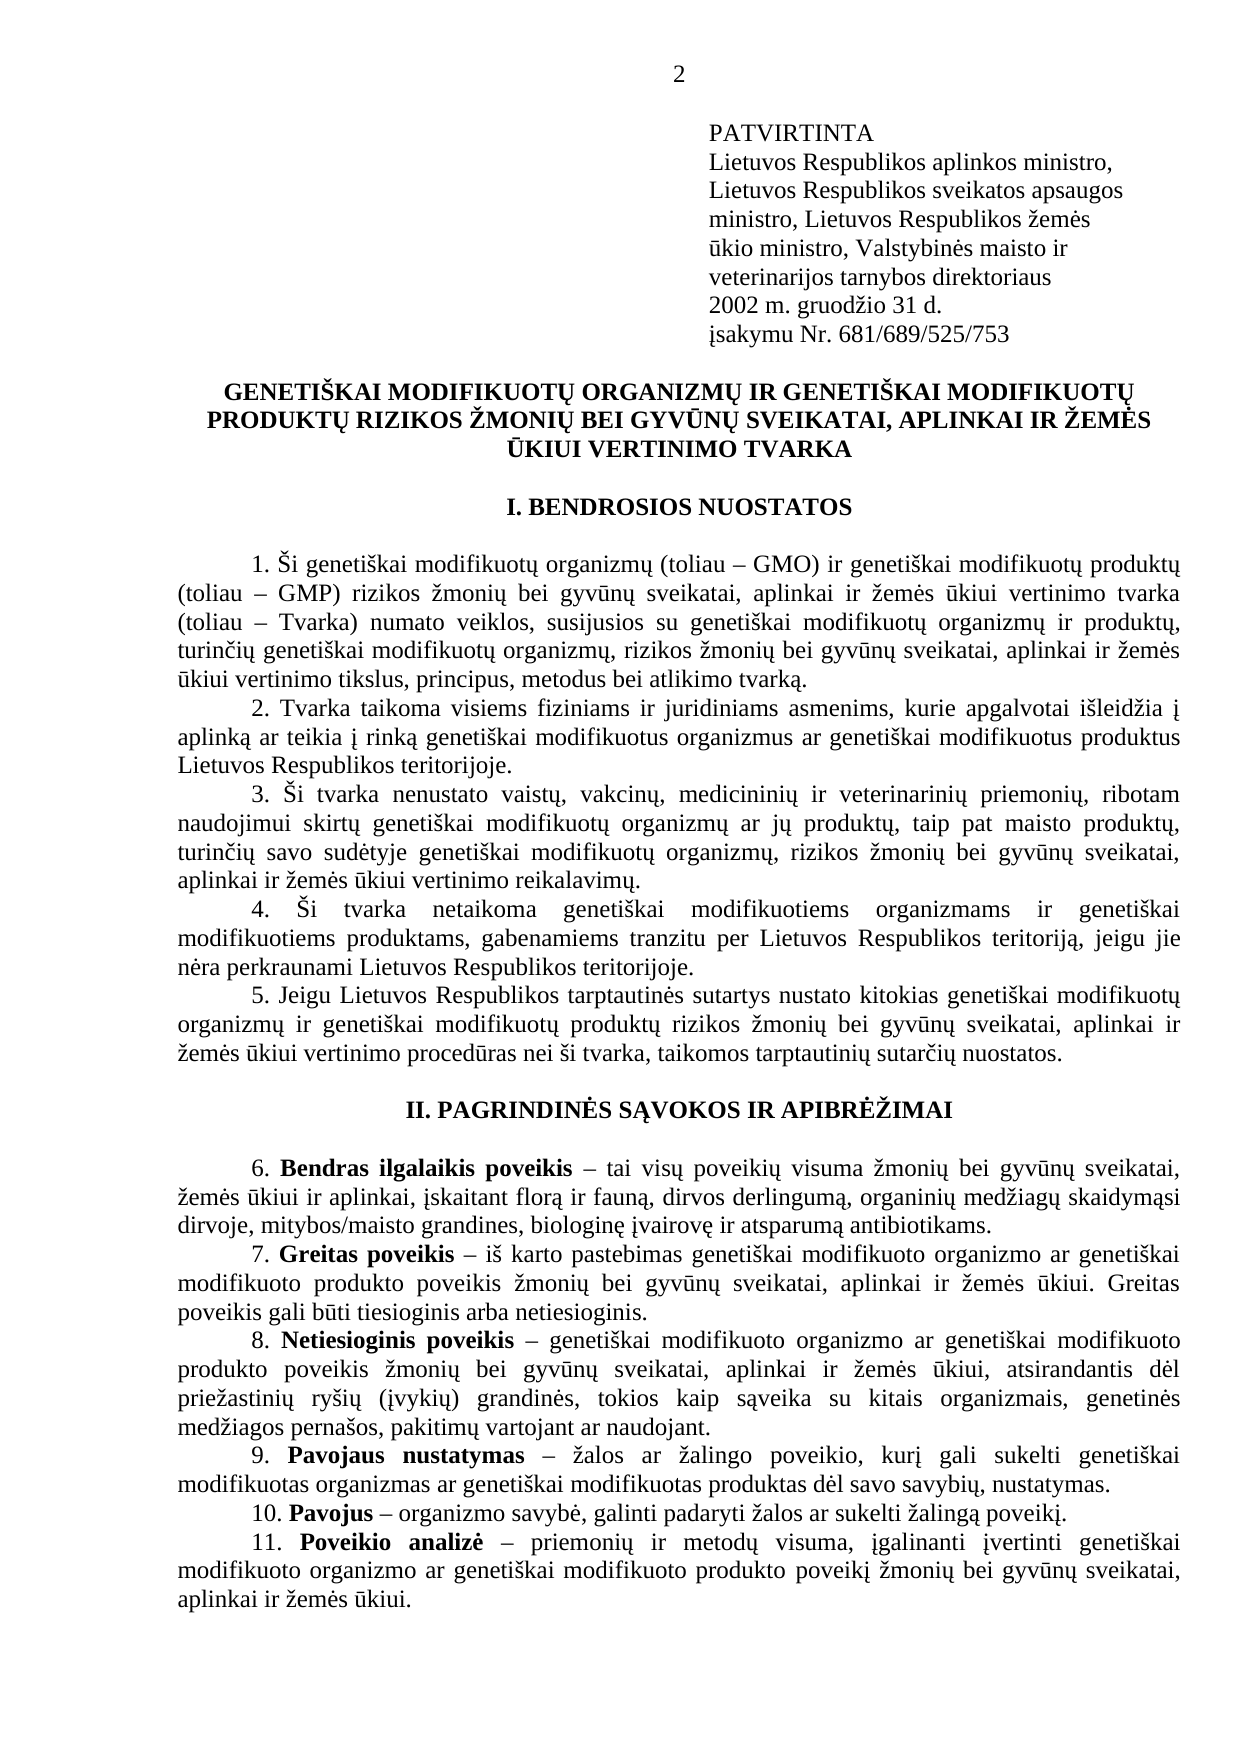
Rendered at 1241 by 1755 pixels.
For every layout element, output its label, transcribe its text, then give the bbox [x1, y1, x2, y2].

text 5. Jeigu Lietuvos Respublikos tarptautinės sutartys nustato kitokias genetiškai modifikuotų organizmų ir genetiškai modifikuotų produktų rizikos žmonių bei gyvūnų sveikatai, aplinkai ir žemės ūkiui vertinimo procedūras nei ši tvarka, taikomos tarptautinių sutarčių nuostatos. [177, 981, 1181, 1067]
text įsakymu Nr. 681/689/525/753 [177, 319, 1181, 348]
text veterinarijos tarnybos direktoriaus [177, 262, 1181, 291]
text 9. Pavojaus nustatymas – žalos ar žalingo poveikio, kurį gali sukelti genetiškai modifikuotas organizmas ar genetiškai modifikuotas produktas dėl savo savybių, nustatymas. [177, 1441, 1181, 1498]
text Genetiškai modifikuotų organizmų ir genetiškai modifikuotų produktų rizikos žmonių bei gyvūnų sveikatai, aplinkai ir žemės ūkiui vertinimo tvarka [177, 377, 1181, 463]
text 2002 m. gruodžio 31 d. [177, 291, 1181, 319]
text 10. Pavojus – organizmo savybė, galinti padaryti žalos ar sukelti žalingą poveikį. [177, 1498, 1181, 1527]
text I. Bendrosios nuostatos [177, 492, 1181, 521]
text 8. Netiesioginis poveikis – genetiškai modifikuoto organizmo ar genetiškai modifikuoto produkto poveikis žmonių bei gyvūnų sveikatai, aplinkai ir žemės ūkiui, atsirandantis dėl priežastinių ryšių (įvykių) grandinės, tokios kaip sąveika su kitais organizmais, genetinės medžiagos pernašos, pakitimų vartojant ar naudojant. [177, 1326, 1181, 1441]
text PATVIRTINTA [709, 118, 1181, 147]
text Lietuvos Respublikos sveikatos apsaugos [177, 176, 1181, 204]
text 3. Ši tvarka nenustato vaistų, vakcinų, medicininių ir veterinarinių priemonių, ribotam naudojimui skirtų genetiškai modifikuotų organizmų ar jų produktų, taip pat maisto produktų, turinčių savo sudėtyje genetiškai modifikuotų organizmų, rizikos žmonių bei gyvūnų sveikatai, aplinkai ir žemės ūkiui vertinimo reikalavimų. [177, 779, 1181, 894]
text 4. Ši tvarka netaikoma genetiškai modifikuotiems organizmams ir genetiškai modifikuotiems produktams, gabenamiems tranzitu per Lietuvos Respublikos teritoriją, jeigu jie nėra perkraunami Lietuvos Respublikos teritorijoje. [177, 894, 1181, 981]
text Lietuvos Respublikos aplinkos ministro, [177, 147, 1181, 176]
text 1. Ši genetiškai modifikuotų organizmų (toliau – GMO) ir genetiškai modifikuotų produktų (toliau – GMP) rizikos žmonių bei gyvūnų sveikatai, aplinkai ir žemės ūkiui vertinimo tvarka (toliau – Tvarka) numato veiklos, susijusios su genetiškai modifikuotų organizmų ir produktų, turinčių genetiškai modifikuotų organizmų, rizikos žmonių bei gyvūnų sveikatai, aplinkai ir žemės ūkiui vertinimo tikslus, principus, metodus bei atlikimo tvarką. [177, 549, 1181, 693]
text II. Pagrindinės sąvokos ir apibrėžimai [177, 1096, 1181, 1124]
text ūkio ministro, Valstybinės maisto ir [177, 233, 1181, 262]
text 11. Poveikio analizė – priemonių ir metodų visuma, įgalinanti įvertinti genetiškai modifikuoto organizmo ar genetiškai modifikuoto produkto poveikį žmonių bei gyvūnų sveikatai, aplinkai ir žemės ūkiui. [177, 1527, 1181, 1613]
text 7. Greitas poveikis – iš karto pastebimas genetiškai modifikuoto organizmo ar genetiškai modifikuoto produkto poveikis žmonių bei gyvūnų sveikatai, aplinkai ir žemės ūkiui. Greitas poveikis gali būti tiesioginis arba netiesioginis. [177, 1239, 1181, 1326]
text 6. Bendras ilgalaikis poveikis – tai visų poveikių visuma žmonių bei gyvūnų sveikatai, žemės ūkiui ir aplinkai, įskaitant florą ir fauną, dirvos derlingumą, organinių medžiagų skaidymąsi dirvoje, mitybos/maisto grandines, biologinę įvairovę ir atsparumą antibiotikams. [177, 1153, 1181, 1239]
text 2. Tvarka taikoma visiems fiziniams ir juridiniams asmenims, kurie apgalvotai išleidžia į aplinką ar teikia į rinką genetiškai modifikuotus organizmus ar genetiškai modifikuotus produktus Lietuvos Respublikos teritorijoje. [177, 693, 1181, 779]
text ministro, Lietuvos Respublikos žemės [177, 204, 1181, 233]
